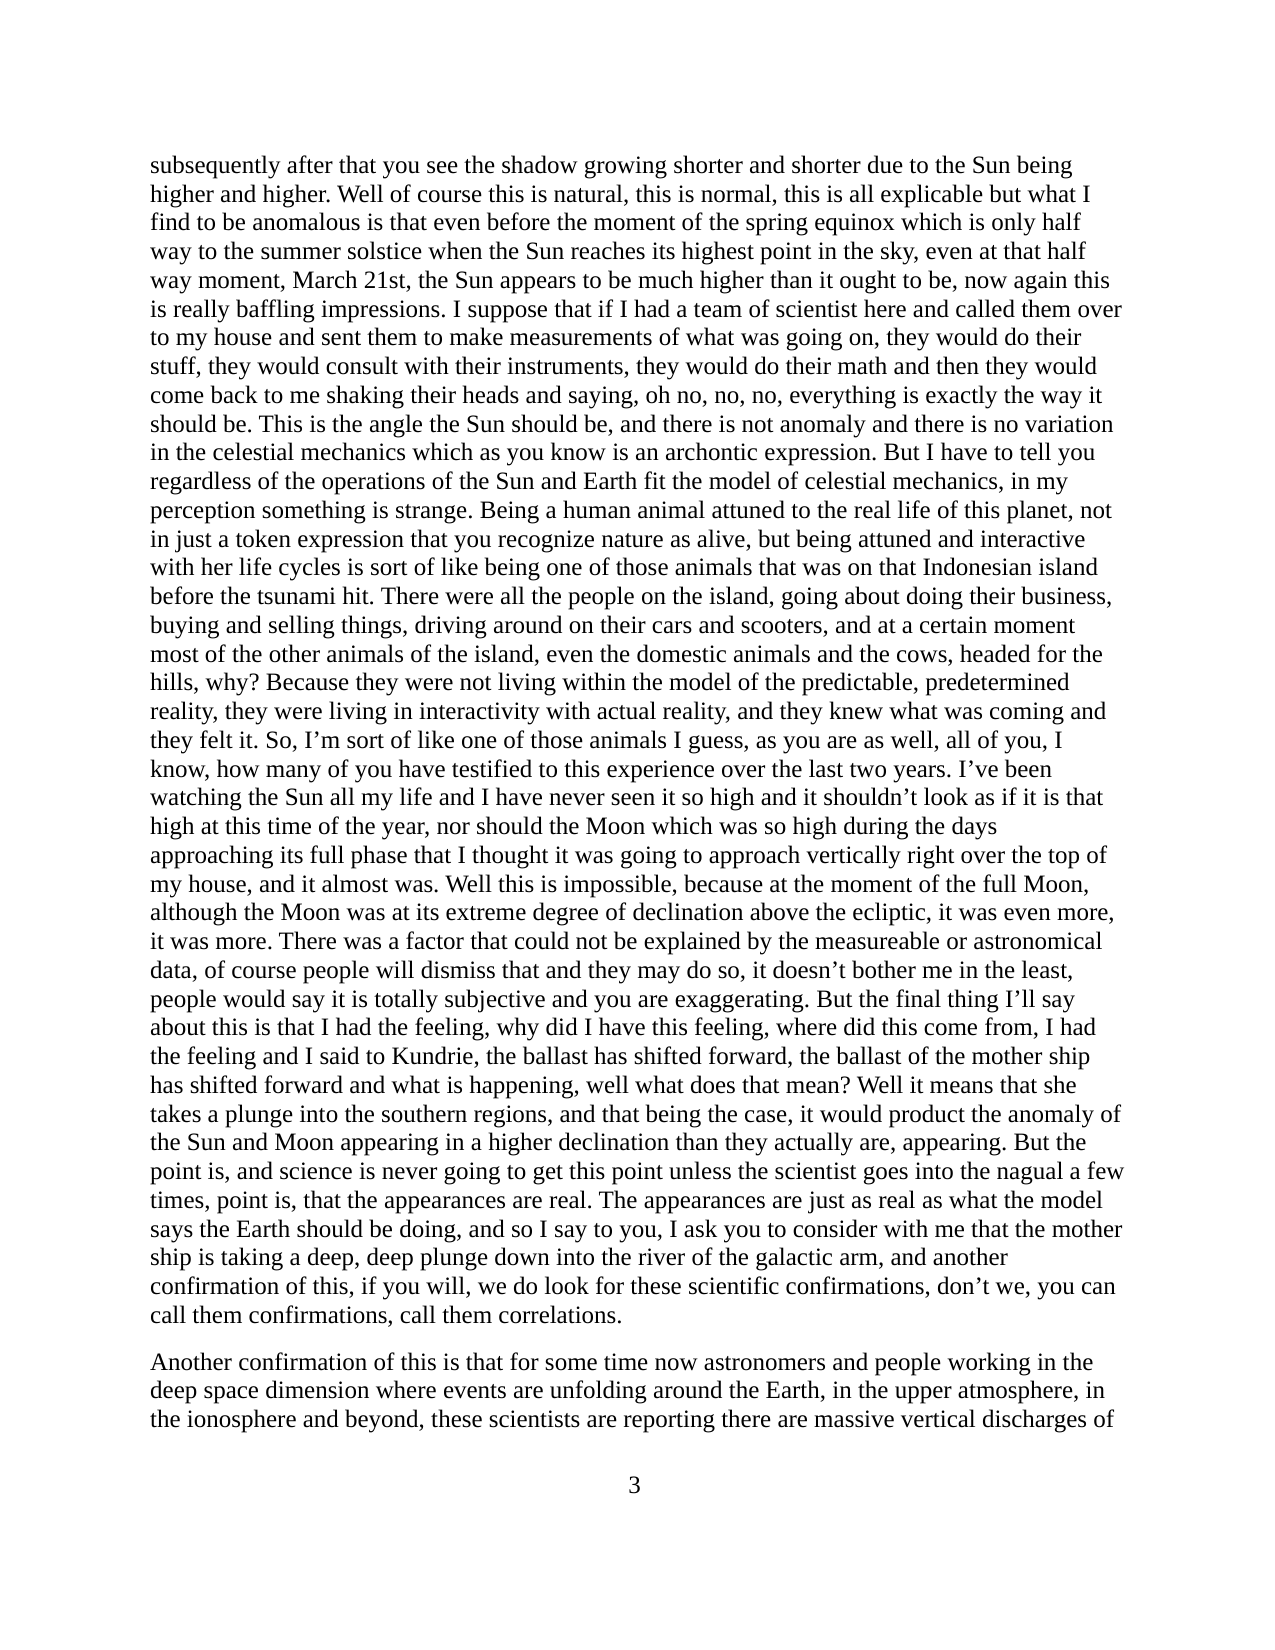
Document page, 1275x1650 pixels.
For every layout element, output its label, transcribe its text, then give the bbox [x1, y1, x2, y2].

text Another confirmation of this is that for some time now astronomers and people working in the deep space dimension where events are unfolding around the Earth, in the upper atmosphere, in the ionosphere and beyond, these scientists are reporting there are massive vertical discharges of [150, 1347, 1125, 1433]
text subsequently after that you see the shadow growing shorter and shorter due to the Sun being higher and higher. Well of course this is natural, this is normal, this is all explicable but what I find to be anomalous is that even before the moment of the spring equinox which is only half way to the summer solstice when the Sun reaches its highest point in the sky, even at that half way moment, March 21st, the Sun appears to be much higher than it ought to be, now again this is really baffling impressions. I suppose that if I had a team of scientist here and called them over to my house and sent them to make measurements of what was going on, they would do their stuff, they would consult with their instruments, they would do their math and then they would come back to me shaking their heads and saying, oh no, no, no, everything is exactly the way it should be. This is the angle the Sun should be, and there is not anomaly and there is no variation in the celestial mechanics which as you know is an archontic expression. But I have to tell you regardless of the operations of the Sun and Earth fit the model of celestial mechanics, in my perception something is strange. Being a human animal attuned to the real life of this planet, not in just a token expression that you recognize nature as alive, but being attuned and interactive with her life cycles is sort of like being one of those animals that was on that Indonesian island before the tsunami hit. There were all the people on the island, going about doing their business, buying and selling things, driving around on their cars and scooters, and at a certain moment most of the other animals of the island, even the domestic animals and the cows, headed for the hills, why? Because they were not living within the model of the predictable, predetermined reality, they were living in interactivity with actual reality, and they knew what was coming and they felt it. So, I’m sort of like one of those animals I guess, as you are as well, all of you, I know, how many of you have testified to this experience over the last two years. I’ve been watching the Sun all my life and I have never seen it so high and it shouldn’t look as if it is that high at this time of the year, nor should the Moon which was so high during the days approaching its full phase that I thought it was going to approach vertically right over the top of my house, and it almost was. Well this is impossible, because at the moment of the full Moon, although the Moon was at its extreme degree of declination above the ecliptic, it was even more, it was more. There was a factor that could not be explained by the measureable or astronomical data, of course people will dismiss that and they may do so, it doesn’t bother me in the least, people would say it is totally subjective and you are exaggerating. But the final thing I’ll say about this is that I had the feeling, why did I have this feeling, where did this come from, I had the feeling and I said to Kundrie, the ballast has shifted forward, the ballast of the mother ship has shifted forward and what is happening, well what does that mean? Well it means that she takes a plunge into the southern regions, and that being the case, it would product the anomaly of the Sun and Moon appearing in a higher declination than they actually are, appearing. But the point is, and science is never going to get this point unless the scientist goes into the nagual a few times, point is, that the appearances are real. The appearances are just as real as what the model says the Earth should be doing, and so I say to you, I ask you to consider with me that the mother ship is taking a deep, deep plunge down into the river of the galactic arm, and another confirmation of this, if you will, we do look for these scientific confirmations, don’t we, you can call them confirmations, call them correlations. [150, 150, 1125, 1329]
